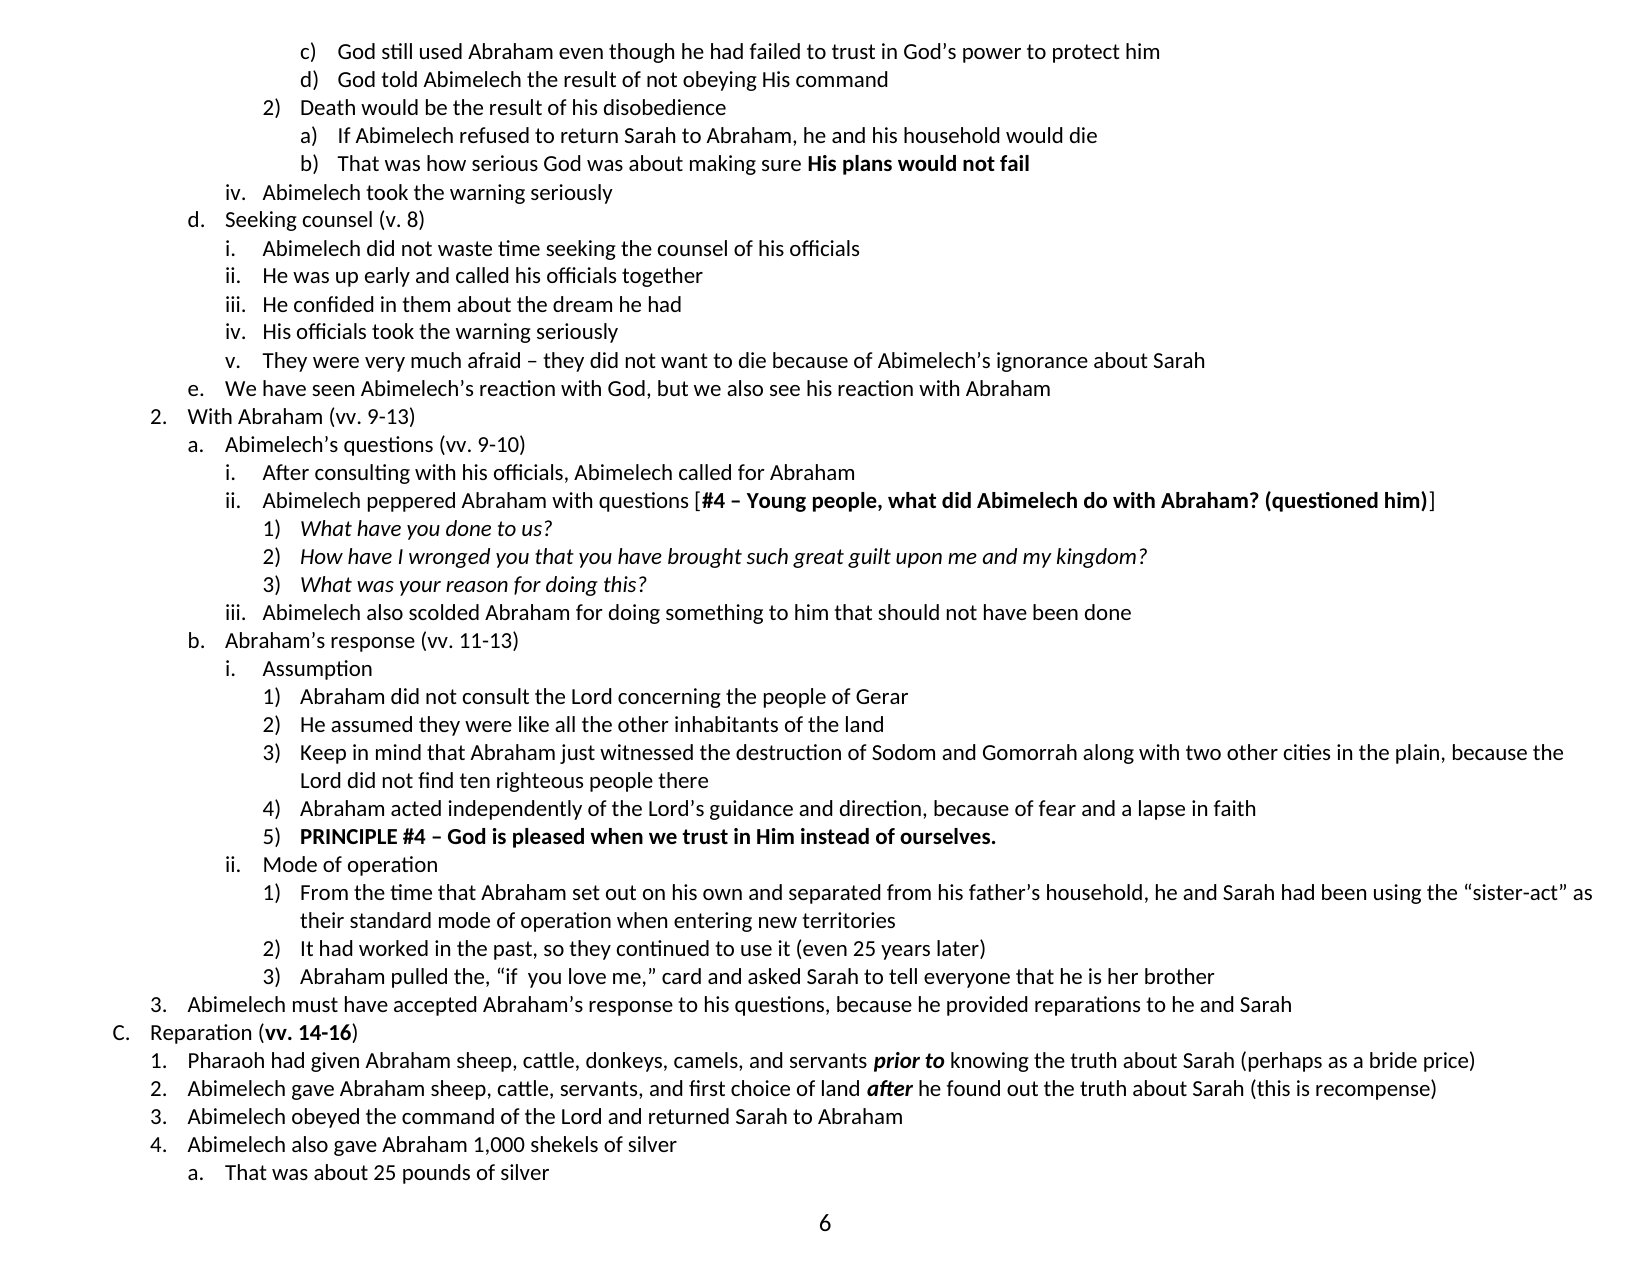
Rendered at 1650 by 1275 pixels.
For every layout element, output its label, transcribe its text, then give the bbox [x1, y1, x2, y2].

list Abimelech took the warning seriously [225, 178, 1612, 206]
list Abraham did not consult the Lord concerning the people of Gerar [262, 682, 1612, 710]
list Abimelech obeyed the command of the Lord and returned Sarah to Abraham [150, 1102, 1612, 1130]
list His officials took the warning seriously [225, 318, 1612, 346]
list Reparation (vv. 14-16) [112, 1018, 1612, 1046]
list If Abimelech refused to return Sarah to Abraham, he and his household would die [300, 122, 1612, 149]
list What was your reason for doing this? [262, 570, 1612, 598]
list After consulting with his officials, Abimelech called for Abraham [225, 458, 1612, 486]
list He assumed they were like all the other inhabitants of the land [262, 710, 1612, 738]
list God still used Abraham even though he had failed to trust in God’s power to protect him [300, 37, 1612, 66]
list Abraham acted independently of the Lord’s guidance and direction, because of fear and a lapse in faith [262, 794, 1612, 822]
list He was up early and called his officials together [225, 262, 1612, 290]
list It had worked in the past, so they continued to use it (even 25 years later) [262, 934, 1612, 962]
list Assumption [225, 654, 1612, 682]
list They were very much afraid – they did not want to die because of Abimelech’s ignorance about Sarah [225, 346, 1612, 374]
list We have seen Abimelech’s reaction with God, but we also see his reaction with Abraham [187, 374, 1612, 402]
list From the time that Abraham set out on his own and separated from his father’s household, he and Sarah had been using the “sister-act” as their standard mode of operation when entering new territories [262, 878, 1612, 934]
list Abimelech must have accepted Abraham’s response to his questions, because he provided reparations to he and Sarah [150, 990, 1612, 1018]
list Abraham pulled the, “if you love me,” card and asked Sarah to tell everyone that he is her brother [262, 962, 1612, 990]
list PRINCIPLE #4 – God is pleased when we trust in Him instead of ourselves. [262, 822, 1612, 850]
list How have I wronged you that you have brought such great guilt upon me and my kingdom? [262, 542, 1612, 570]
list Abimelech also scolded Abraham for doing something to him that should not have been done [225, 598, 1612, 626]
list Mode of operation [225, 850, 1612, 878]
list Keep in mind that Abraham just witnessed the destruction of Sodom and Gomorrah along with two other cities in the plain, because the Lord did not find ten righteous people there [262, 738, 1612, 794]
list That was about 25 pounds of silver [187, 1158, 1612, 1186]
list Abimelech gave Abraham sheep, cattle, servants, and first choice of land after he found out the truth about Sarah (this is recompense) [150, 1074, 1612, 1102]
list Abimelech also gave Abraham 1,000 shekels of silver [150, 1130, 1612, 1158]
list Abraham’s response (vv. 11-13) [187, 626, 1612, 654]
list Pharaoh had given Abraham sheep, cattle, donkeys, camels, and servants prior to knowing the truth about Sarah (perhaps as a bride price) [150, 1046, 1612, 1074]
list What have you done to us? [262, 514, 1612, 542]
list God told Abimelech the result of not obeying His command [300, 66, 1612, 93]
list With Abraham (vv. 9-13) [150, 402, 1612, 430]
list Abimelech did not waste time seeking the counsel of his officials [225, 234, 1612, 262]
list That was how serious God was about making sure His plans would not fail [300, 149, 1612, 178]
list Abimelech peppered Abraham with questions [#4 – Young people, what did Abimelech do with Abraham? (questioned him)] [225, 486, 1612, 514]
list Death would be the result of his disobedience [262, 93, 1612, 122]
list Seeking counsel (v. 8) [187, 206, 1612, 234]
list Abimelech’s questions (vv. 9-10) [187, 430, 1612, 458]
list He confided in them about the dream he had [225, 290, 1612, 318]
